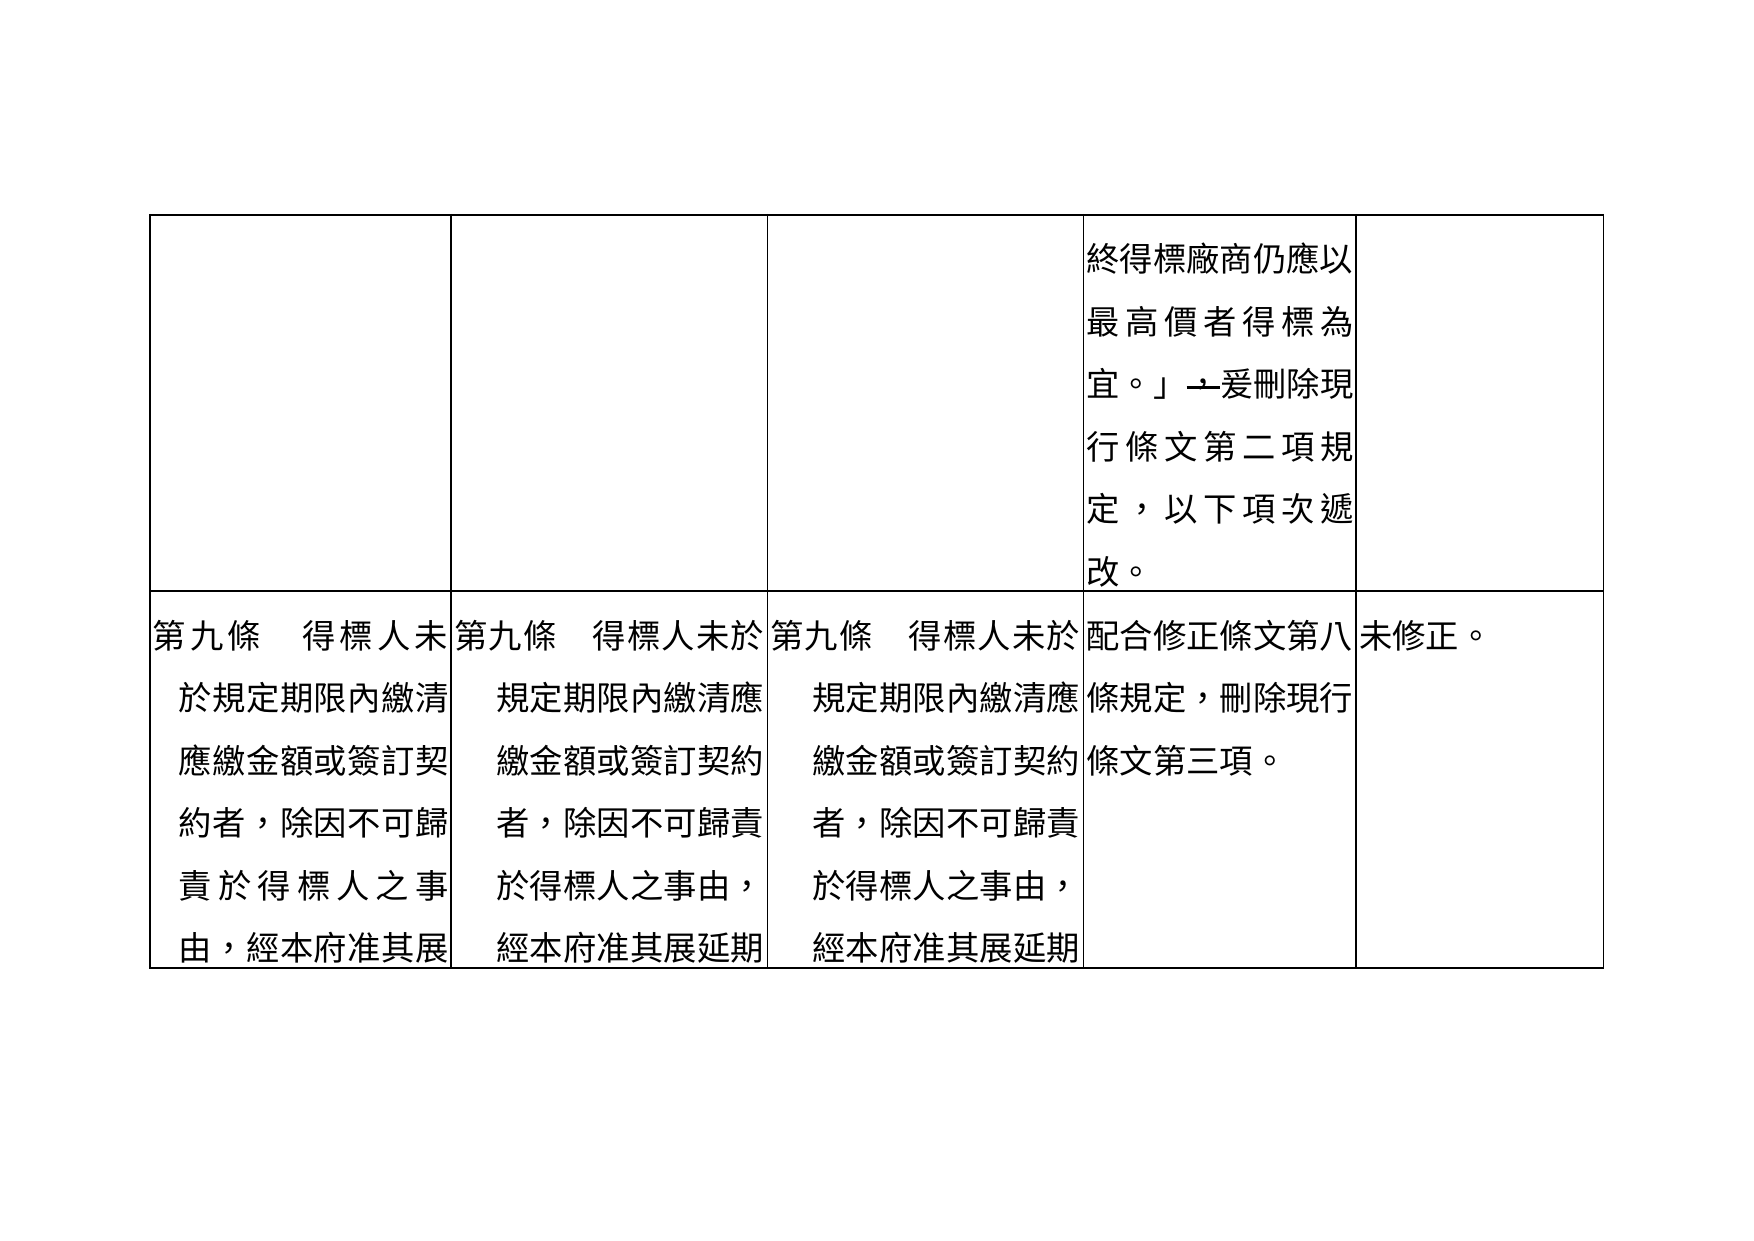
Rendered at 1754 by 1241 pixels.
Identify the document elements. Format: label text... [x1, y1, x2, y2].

table_cell 配合修正條文第八條規定，刪除現行條文第三項。 [1084, 592, 1355, 967]
table_cell [452, 216, 767, 590]
table_cell 第九條 得標人未於規定期限內繳清應繳金額或簽訂契約者，除因不可歸責於得標人之事由，經本府准其展延期 [452, 592, 767, 967]
table_cell 未修正。 [1357, 592, 1603, 967]
table_cell [151, 216, 450, 590]
table_cell [768, 216, 1083, 590]
table_cell [1357, 216, 1603, 590]
table_cell 第九條 得標人未於規定期限內繳清應繳金額或簽訂契約者，除因不可歸責於得標人之事由，經本府准其展延期 [768, 592, 1083, 967]
table_cell 終得標廠商仍應以最高價者得標為宜。」，爰刪除現行條文第二項規定，以下項次遞改。 [1084, 216, 1355, 590]
table_cell 第九條 得標人未於規定期限內繳清應繳金額或簽訂契約者，除因不可歸責於得標人之事由，經本府准其展 [151, 592, 450, 967]
